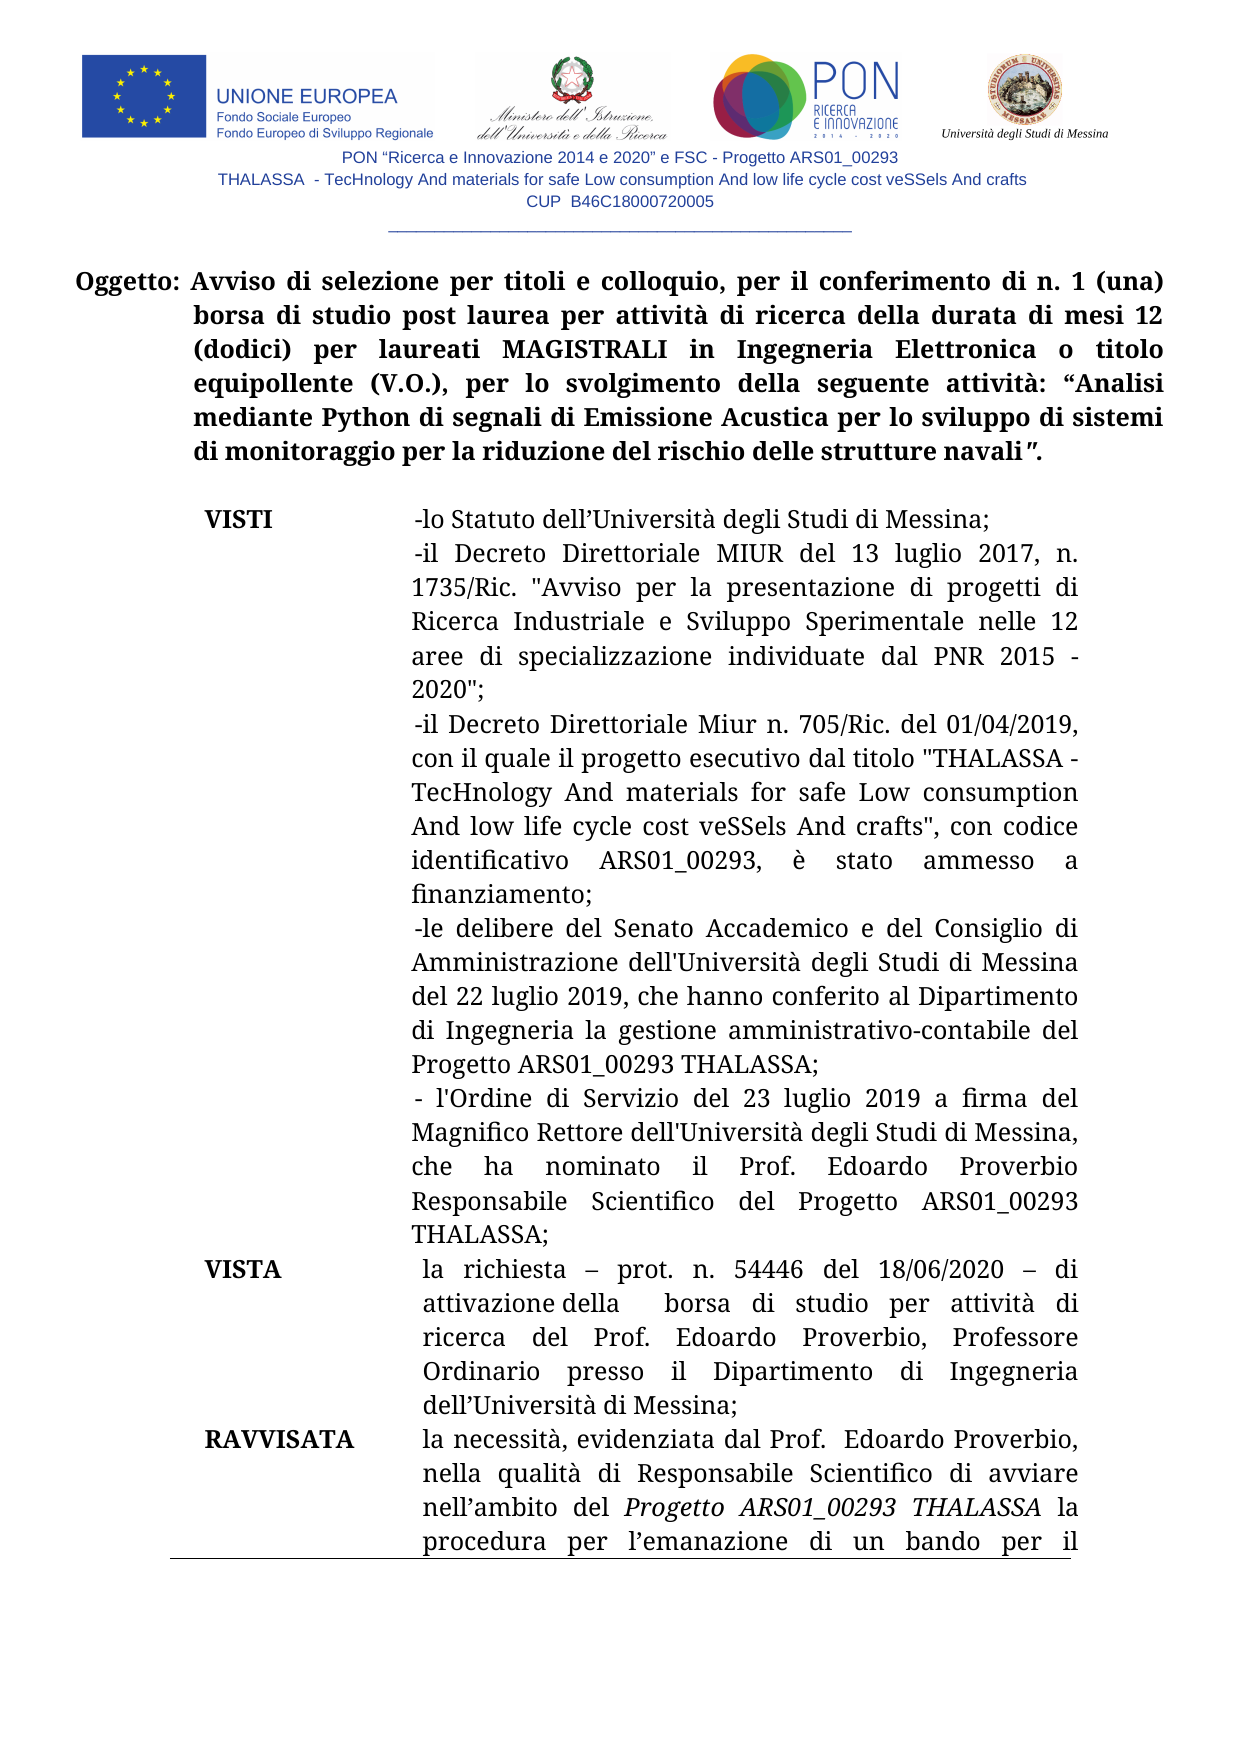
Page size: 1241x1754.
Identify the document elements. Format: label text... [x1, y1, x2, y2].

table_header VISTI [193, 502, 411, 1251]
table_cell la richiesta – prot. n. 54446 del 18/06/2020 – di attivazione della borsa di studio per attività di ricerca del Prof. Edoardo Proverbio, Professore Ordinario presso il Dipartimento di Ingegneria dell’Università di Messina; [411, 1251, 1090, 1422]
table_cell RAVVISATA [193, 1422, 411, 1558]
table_cell VISTA [193, 1251, 411, 1422]
table_cell la necessità, evidenziata dal Prof. Edoardo Proverbio, nella qualità di Responsabile Scientifico di avviare nell’ambito del Progetto ARS01_00293 THALASSA la procedura per l’emanazione di un bando per il [411, 1422, 1090, 1558]
text Oggetto: Avviso di selezione per titoli e colloquio, per il conferimento di n. 1 (una) borsa di studio post laurea per attività di ricerca della durata di mesi 12 (dodici) per laureati MAGISTRALI in Ingegneria Elettronica o titolo equipollente (V.O.), per lo svolgimento della seguente attività: “Analisi mediante Python di segnali di Emissione Acustica per lo sviluppo di sistemi di monitoraggio per la riduzione del rischio delle strutture navali". [75, 263, 1165, 468]
table_header lo Statuto dell’Università degli Studi di Messina; il Decreto Direttoriale MIUR del 13 luglio 2017, n. 1735/Ric. "Avviso per la presentazione di progetti di Ricerca Industriale e Sviluppo Sperimentale nelle 12 aree di specializzazione individuate dal PNR 2015 - 2020"; il Decreto Direttoriale Miur n. 705/Ric. del 01/04/2019, con il quale il progetto esecutivo dal titolo "THALASSA - TecHnology And materials for safe Low consumption And low life cycle cost veSSels And crafts", con codice identificativo ARS01_00293, è stato ammesso a finanziamento; le delibere del Senato Accademico e del Consiglio di Amministrazione dell'Università degli Studi di Messina del 22 luglio 2019, che hanno conferito al Dipartimento di Ingegneria la gestione amministrativo-contabile del Progetto ARS01_00293 THALASSA; l'Ordine di Servizio del 23 luglio 2019 a firma del Magnifico Rettore dell'Università degli Studi di Messina, che ha nominato il Prof. Edoardo Proverbio Responsabile Scientifico del Progetto ARS01_00293 THALASSA; [411, 502, 1090, 1251]
